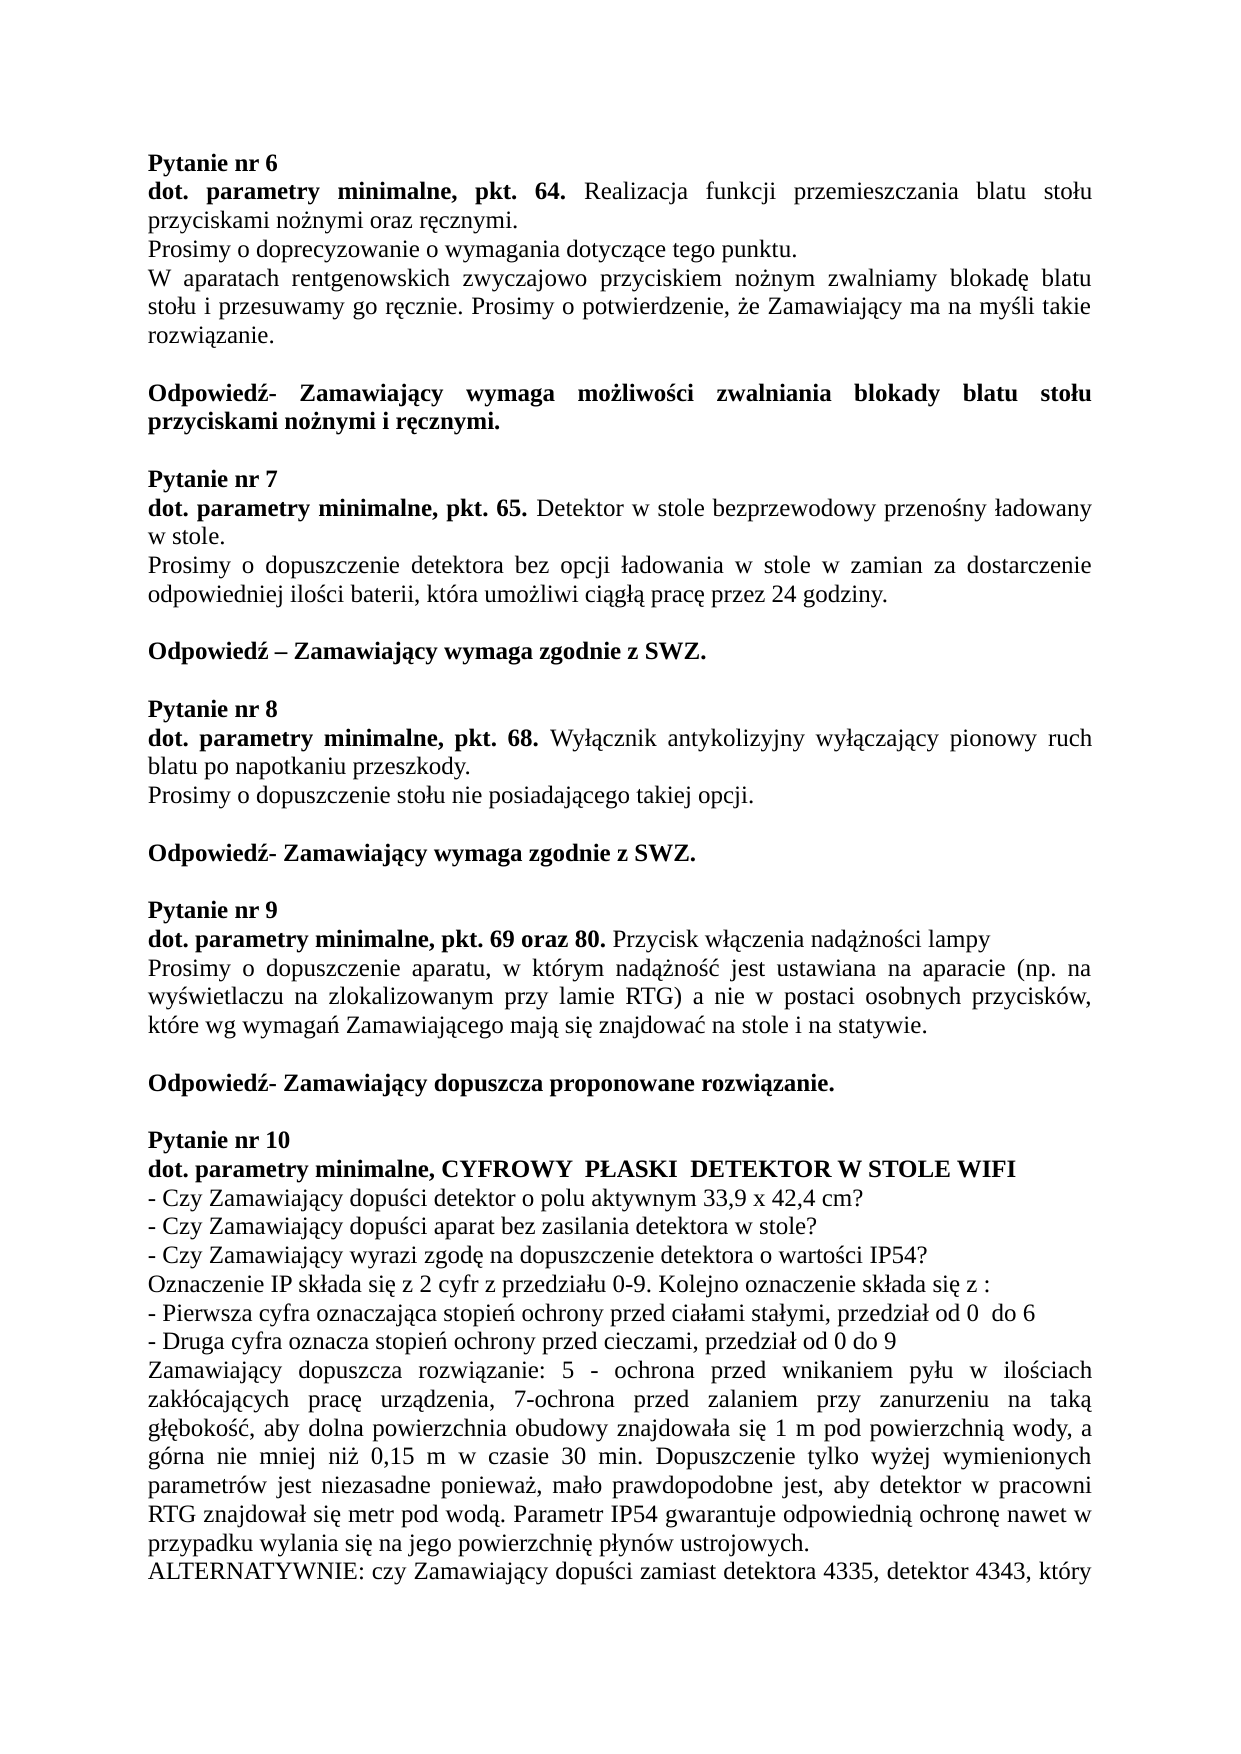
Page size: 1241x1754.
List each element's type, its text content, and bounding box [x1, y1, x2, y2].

text ALTERNATYWNIE: czy Zamawiający dopuści zamiast detektora 4335, detektor 4343, który [148, 1556, 1093, 1585]
text Odpowiedź- Zamawiający wymaga zgodnie z SWZ. [148, 838, 1093, 866]
text Odpowiedź – Zamawiający wymaga zgodnie z SWZ. [148, 636, 1093, 665]
text - Czy Zamawiający wyrazi zgodę na dopuszczenie detektora o wartości IP54? [148, 1240, 1093, 1269]
text dot. parametry minimalne, pkt. 68. Wyłącznik antykolizyjny wyłączający pionowy ruch blatu po napotkaniu przeszkody. [148, 723, 1093, 780]
text - Pierwsza cyfra oznaczająca stopień ochrony przed ciałami stałymi, przedział od 0 do 6 [148, 1298, 1093, 1326]
text Prosimy o dopuszczenie aparatu, w którym nadążność jest ustawiana na aparacie (np. na wyświetlaczu na zlokalizowanym przy lamie RTG) a nie w postaci osobnych przycisków, które wg wymagań Zamawiającego mają się znajdować na stole i na statywie. [148, 953, 1093, 1039]
text W aparatach rentgenowskich zwyczajowo przyciskiem nożnym zwalniamy blokadę blatu stołu i przesuwamy go ręcznie. Prosimy o potwierdzenie, że Zamawiający ma na myśli takie rozwiązanie. [148, 263, 1093, 349]
text - Druga cyfra oznacza stopień ochrony przed cieczami, przedział od 0 do 9 [148, 1326, 1093, 1355]
text dot. parametry minimalne, pkt. 64. Realizacja funkcji przemieszczania blatu stołu przyciskami nożnymi oraz ręcznymi. [148, 176, 1093, 234]
text dot. parametry minimalne, pkt. 69 oraz 80. Przycisk włączenia nadążności lampy [148, 924, 1093, 953]
text Prosimy o dopuszczenie stołu nie posiadającego takiej opcji. [148, 780, 1093, 809]
text Pytanie nr 10 [148, 1125, 1093, 1154]
text Pytanie nr 8 [148, 694, 1093, 723]
text Pytanie nr 6 [148, 148, 1093, 176]
text Pytanie nr 7 [148, 464, 1093, 493]
text dot. parametry minimalne, pkt. 65. Detektor w stole bezprzewodowy przenośny ładowany w stole. [148, 493, 1093, 550]
text - Czy Zamawiający dopuści detektor o polu aktywnym 33,9 x 42,4 cm? [148, 1183, 1093, 1211]
text Zamawiający dopuszcza rozwiązanie: 5 - ochrona przed wnikaniem pyłu w ilościach zakłócających pracę urządzenia, 7-ochrona przed zalaniem przy zanurzeniu na taką głębokość, aby dolna powierzchnia obudowy znajdowała się 1 m pod powierzchnią wody, a górna nie mniej niż 0,15 m w czasie 30 min. Dopuszczenie tylko wyżej wymienionych parametrów jest niezasadne ponieważ, mało prawdopodobne jest, aby detektor w pracowni RTG znajdował się metr pod wodą. Parametr IP54 gwarantuje odpowiednią ochronę nawet w przypadku wylania się na jego powierzchnię płynów ustrojowych. [148, 1355, 1093, 1556]
text dot. parametry minimalne, CYFROWY PŁASKI DETEKTOR W STOLE WIFI [148, 1154, 1093, 1183]
text Odpowiedź- Zamawiający wymaga możliwości zwalniania blokady blatu stołu przyciskami nożnymi i ręcznymi. [148, 378, 1093, 435]
text Oznaczenie IP składa się z 2 cyfr z przedziału 0-9. Kolejno oznaczenie składa się z : [148, 1269, 1093, 1298]
text Prosimy o dopuszczenie detektora bez opcji ładowania w stole w zamian za dostarczenie odpowiedniej ilości baterii, która umożliwi ciągłą pracę przez 24 godziny. [148, 550, 1093, 608]
text Pytanie nr 9 [148, 895, 1093, 924]
text Prosimy o doprecyzowanie o wymagania dotyczące tego punktu. [148, 234, 1093, 263]
text Odpowiedź- Zamawiający dopuszcza proponowane rozwiązanie. [148, 1068, 1093, 1096]
text - Czy Zamawiający dopuści aparat bez zasilania detektora w stole? [148, 1211, 1093, 1240]
